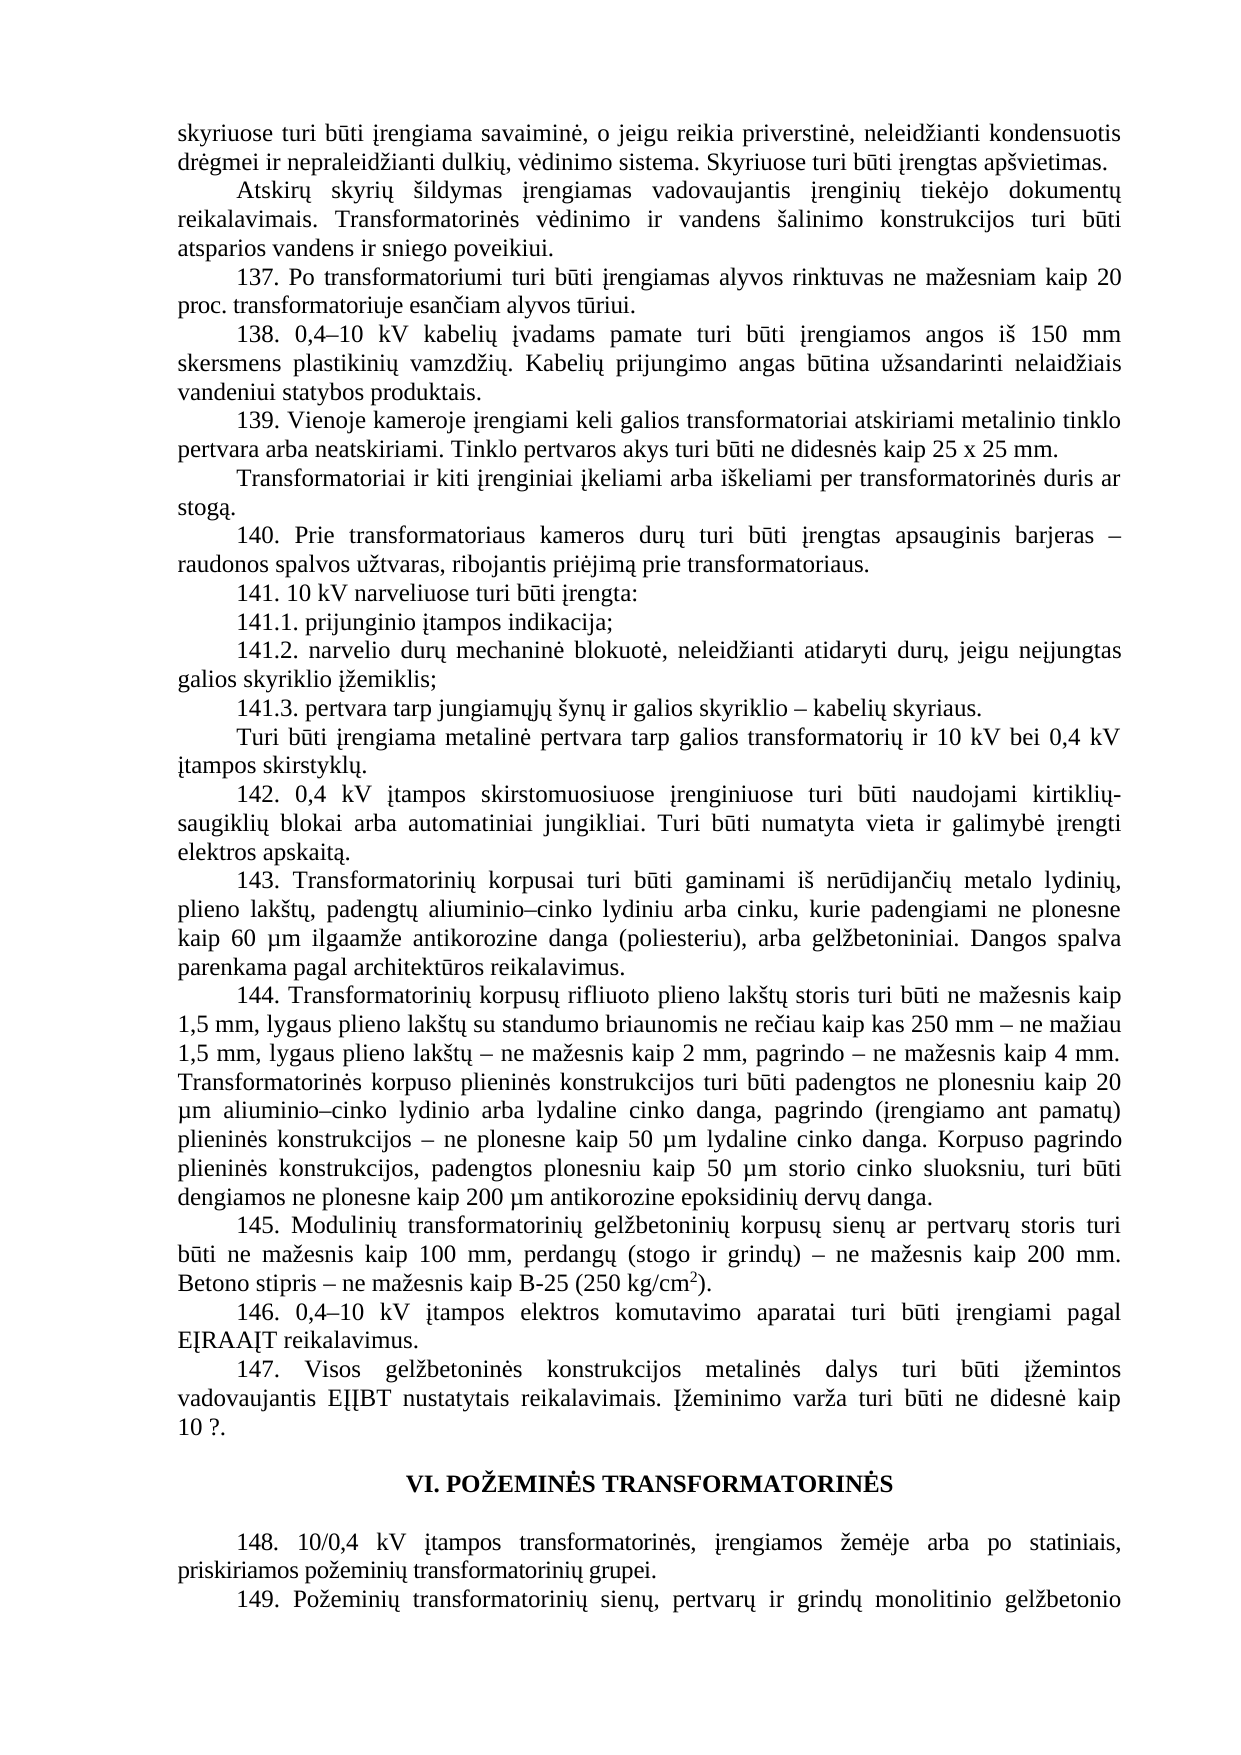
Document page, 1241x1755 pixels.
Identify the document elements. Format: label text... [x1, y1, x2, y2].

text 142. 0,4 kV įtampos skirstomuosiuose įrenginiuose turi būti naudojami kirtiklių-saugiklių blokai arba automatiniai jungikliai. Turi būti numatyta vieta ir galimybė įrengti elektros apskaitą. [177, 779, 1122, 866]
text 141. 10 kV narveliuose turi būti įrengta: [177, 578, 1122, 607]
text 141.2. narvelio durų mechaninė blokuotė, neleidžianti atidaryti durų, jeigu neįjungtas galios skyriklio įžemiklis; [177, 636, 1122, 693]
text 145. Modulinių transformatorinių gelžbetoninių korpusų sienų ar pertvarų storis turi būti ne mažesnis kaip 100 mm, perdangų (stogo ir grindų) – ne mažesnis kaip 200 mm. Betono stipris – ne mažesnis kaip B-25 (250 kg/cm2). [177, 1211, 1122, 1297]
text 143. Transformatorinių korpusai turi būti gaminami iš nerūdijančių metalo lydinių, plieno lakštų, padengtų aliuminio–cinko lydiniu arba cinku, kurie padengiami ne plonesne kaip 60 µmium ilgaamže antikorozine danga (poliesteriu), arba gelžbetoniniai. Dangos spalva parenkama pagal architektūros reikalavimus. [177, 866, 1122, 981]
text 144. Transformatorinių korpusų rifliuoto plieno lakštų storis turi būti ne mažesnis kaip 1,5 mm, lygaus plieno lakštų su standumo briaunomis ne rečiau kaip kas 250 mm – ne mažiau 1,5 mm, lygaus plieno lakštų – ne mažesnis kaip 2 mm, pagrindo – ne mažesnis kaip 4 mm. Transformatorinės korpuso plieninės konstrukcijos turi būti padengtos ne plonesniu kaip 20 µmium aliuminio–cinko lydinio arba lydaline cinko danga, pagrindo (įrengiamo ant pamatų) plieninės konstrukcijos – ne plonesne kaip 50 µmium lydaline cinko danga. Korpuso pagrindo plieninės konstrukcijos, padengtos plonesniu kaip 50 µmium storio cinko sluoksniu, turi būti dengiamos ne plonesne kaip 200 µmium antikorozine epoksidinių dervų danga. [177, 981, 1122, 1211]
text 137. Po transformatoriumi turi būti įrengiamas alyvos rinktuvas ne mažesniam kaip 20 proc. transformatoriuje esančiam alyvos tūriui. [177, 262, 1122, 319]
text 148. 10/0,4 kV įtampos transformatorinės, įrengiamos žemėje arba po statiniais, priskiriamos požeminių transformatorinių grupei. [177, 1527, 1122, 1584]
text Turi būti įrengiama metalinė pertvara tarp galios transformatorių ir 10 kV bei 0,4 kV įtampos skirstyklų. [177, 722, 1122, 779]
text 146. 0,4–10 kV įtampos elektros komutavimo aparatai turi būti įrengiami pagal EĮRAAĮT reikalavimus. [177, 1297, 1122, 1354]
text 140. Prie transformatoriaus kameros durų turi būti įrengtas apsauginis barjeras – raudonos spalvos užtvaras, ribojantis priėjimą prie transformatoriaus. [177, 521, 1122, 578]
text 141.3. pertvara tarp jungiamųjų šynų ir galios skyriklio – kabelių skyriaus. [177, 693, 1122, 722]
text VI. POŽEMINĖS TRANSFORMATORINĖS [177, 1469, 1122, 1498]
text Atskirų skyrių šildymas įrengiamas vadovaujantis įrenginių tiekėjo dokumentų reikalavimais. Transformatorinės vėdinimo ir vandens šalinimo konstrukcijos turi būti atsparios vandens ir sniego poveikiui. [177, 176, 1122, 262]
text 147. Visos gelžbetoninės konstrukcijos metalinės dalys turi būti įžemintos vadovaujantis EĮĮBT nustatytais reikalavimais. Įžeminimo varža turi būti ne didesnė kaip 10 ?Om. [177, 1354, 1122, 1441]
text 149. Požeminių transformatorinių sienų, pertvarų ir grindų monolitinio gelžbetonio [177, 1584, 1122, 1613]
text Transformatoriai ir kiti įrenginiai įkeliami arba iškeliami per transformatorinės duris ar stogą. [177, 463, 1122, 521]
text 139. Vienoje kameroje įrengiami keli galios transformatoriai atskiriami metalinio tinklo pertvara arba neatskiriami. Tinklo pertvaros akys turi būti ne didesnės kaip 25 x 25 mm. [177, 406, 1122, 463]
text 138. 0,4–10 kV kabelių įvadams pamate turi būti įrengiamos angos iš 150 mm skersmens plastikinių vamzdžių. Kabelių prijungimo angas būtina užsandarinti nelaidžiais vandeniui statybos produktais. [177, 319, 1122, 406]
text skyriuose turi būti įrengiama savaiminė, o jeigu reikia priverstinė, neleidžianti kondensuotis drėgmei ir nepraleidžianti dulkių, vėdinimo sistema. Skyriuose turi būti įrengtas apšvietimas. [177, 118, 1122, 176]
text 141.1. prijunginio įtampos indikacija; [177, 607, 1122, 636]
